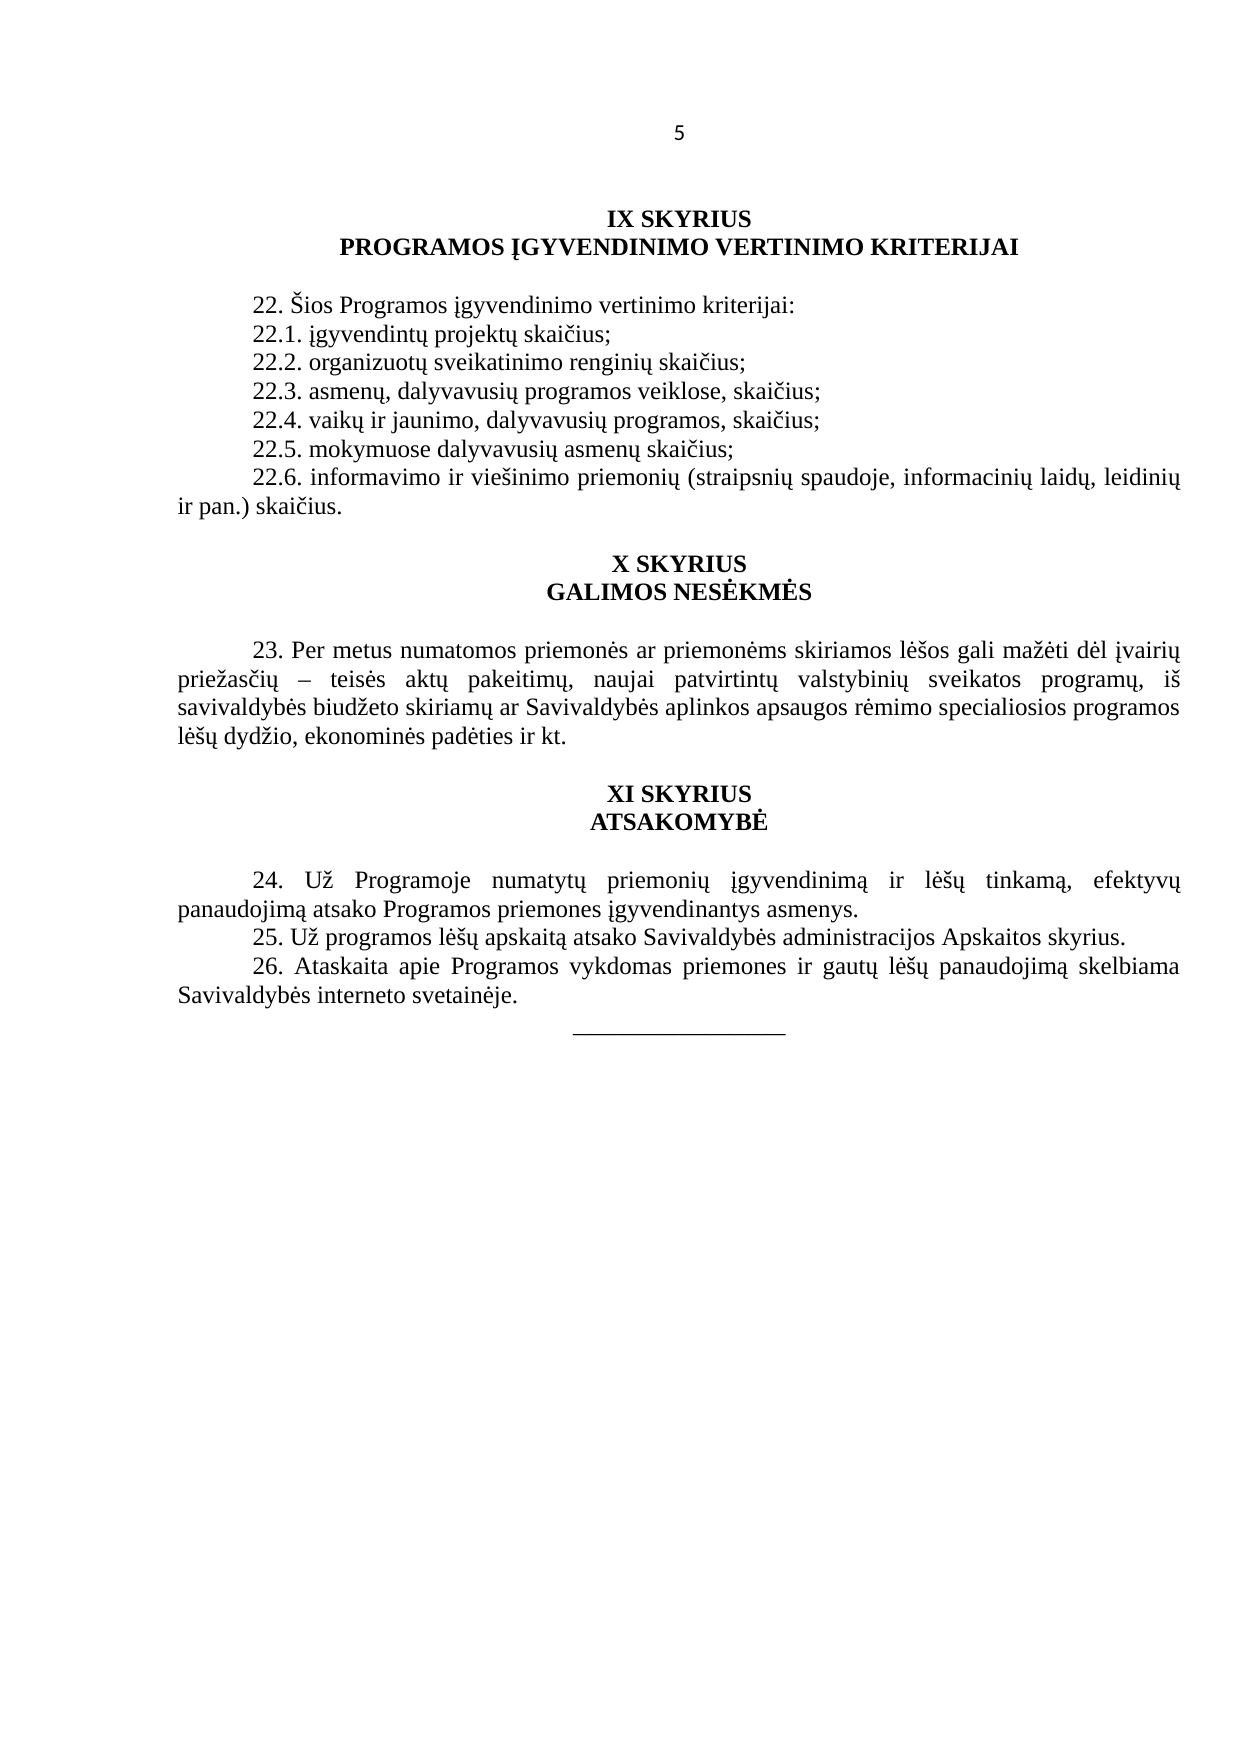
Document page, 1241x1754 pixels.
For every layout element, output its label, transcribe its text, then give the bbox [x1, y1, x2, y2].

text PROGRAMOS ĮGYVENDINIMO VERTINIMO KRITERIJAI [177, 232, 1181, 261]
text 22.6. informavimo ir viešinimo priemonių (straipsnių spaudoje, informacinių laidų, leidinių ir pan.) skaičius. [177, 462, 1181, 520]
text XI SKYRIUS [177, 779, 1181, 807]
text 26. Ataskaita apie Programos vykdomas priemones ir gautų lėšų panaudojimą skelbiama Savivaldybės interneto svetainėje. [177, 951, 1181, 1009]
text 22.1. įgyvendintų projektų skaičius; [177, 319, 1181, 347]
text 24. Už Programoje numatytų priemonių įgyvendinimą ir lėšų tinkamą, efektyvų panaudojimą atsako Programos priemones įgyvendinantys asmenys. [177, 865, 1181, 922]
text 22.5. mokymuose dalyvavusių asmenų skaičius; [177, 434, 1181, 462]
text 25. Už programos lėšų apskaitą atsako Savivaldybės administracijos Apskaitos skyrius. [177, 922, 1181, 951]
text 22.3. asmenų, dalyvavusių programos veiklose, skaičius; [177, 376, 1181, 405]
text _________________ [177, 1009, 1181, 1037]
text 22. Šios Programos įgyvendinimo vertinimo kriterijai: [177, 290, 1181, 319]
text 22.4. vaikų ir jaunimo, dalyvavusių programos, skaičius; [177, 405, 1181, 434]
text ATSAKOMYBĖ [177, 807, 1181, 836]
text 22.2. organizuotų sveikatinimo renginių skaičius; [177, 347, 1181, 376]
text 23. Per metus numatomos priemonės ar priemonėms skiriamos lėšos gali mažėti dėl įvairių priežasčių – teisės aktų pakeitimų, naujai patvirtintų valstybinių sveikatos programų, iš savivaldybės biudžeto skiriamų ar Savivaldybės aplinkos apsaugos rėmimo specialiosios programos lėšų dydžio, ekonominės padėties ir kt. [177, 635, 1181, 750]
text X SKYRIUS [177, 549, 1181, 577]
text GALIMOS NESĖKMĖS [177, 577, 1181, 606]
text IX SKYRIUS [177, 204, 1181, 232]
